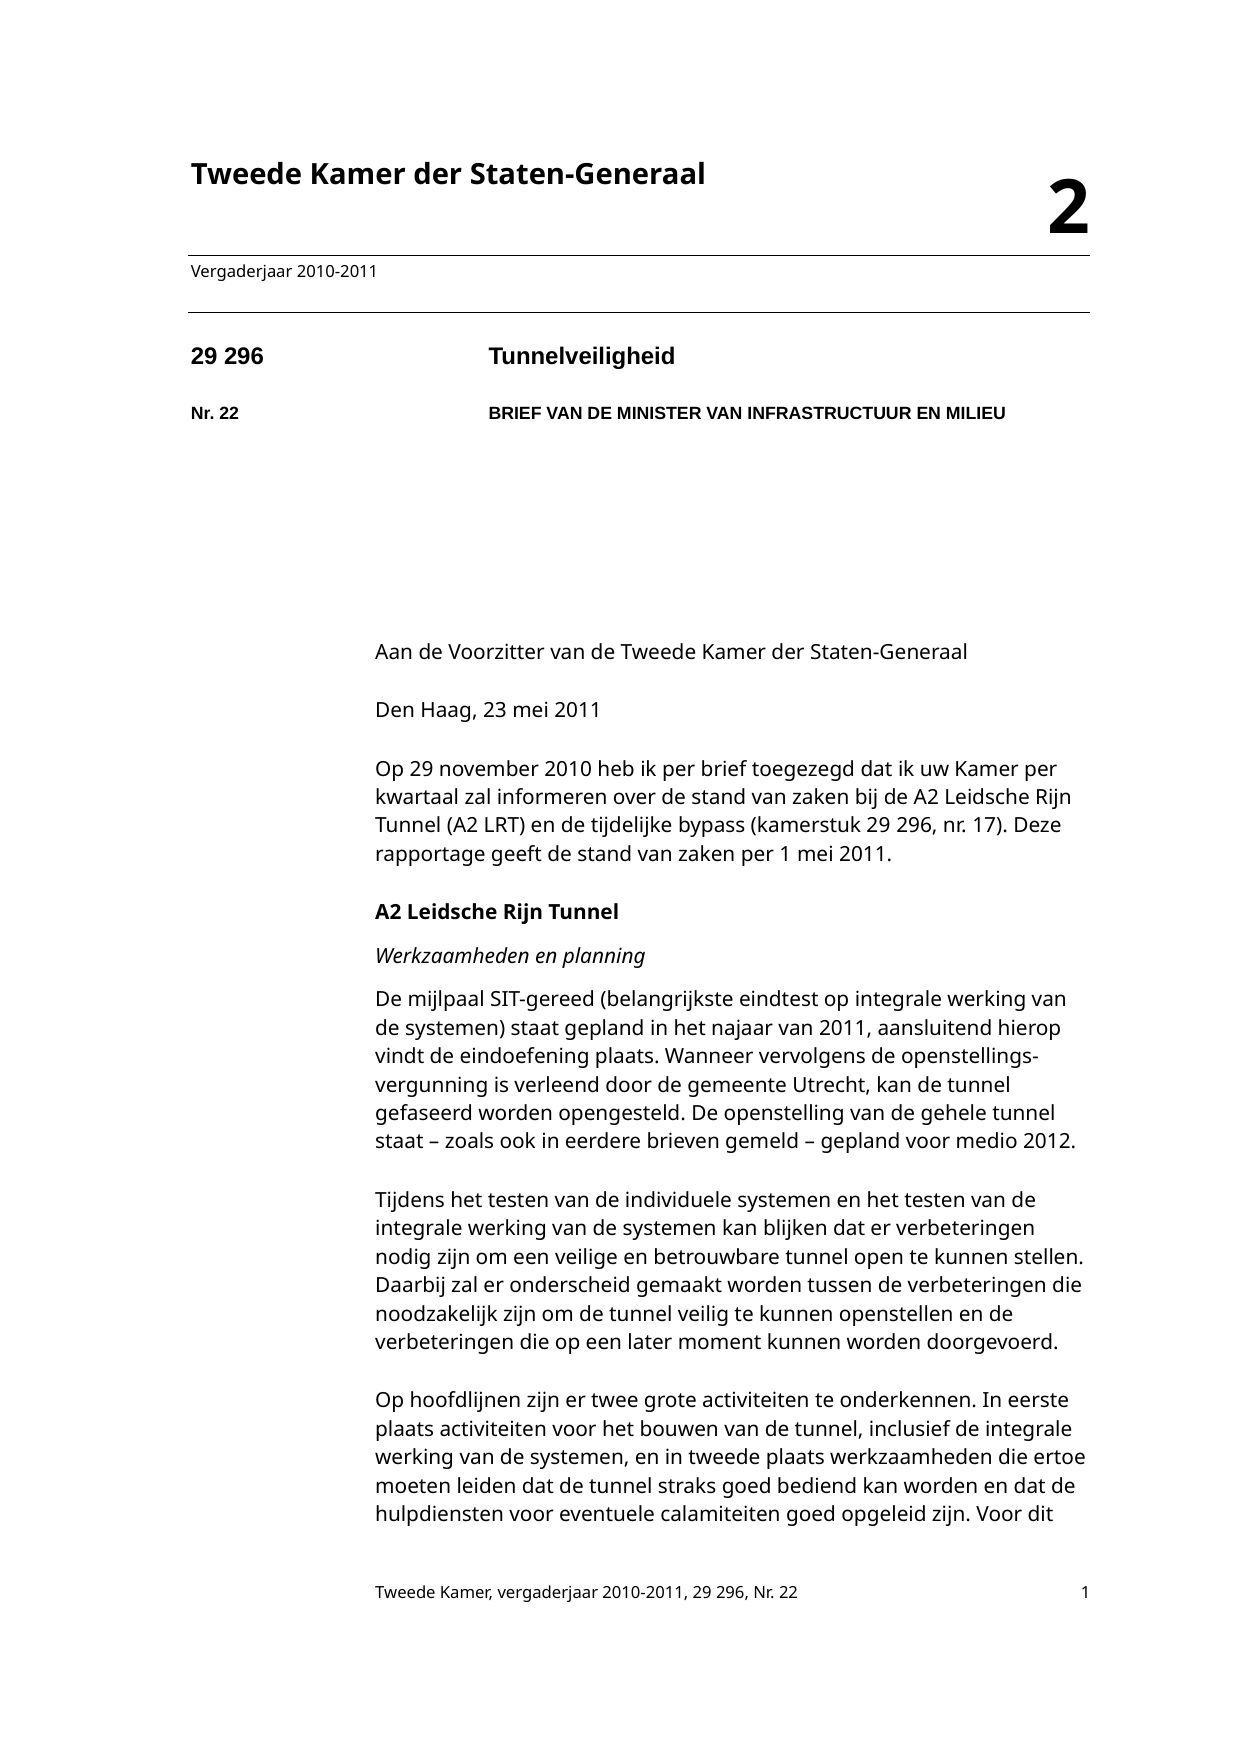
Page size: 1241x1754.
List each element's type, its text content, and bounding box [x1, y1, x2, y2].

text A2 Leidsche Rijn Tunnel [375, 897, 1090, 926]
text Aan de Voorzitter van de Tweede Kamer der Staten-Generaal [375, 637, 1090, 665]
table_cell Vergaderjaar 2010-2011 [188, 256, 485, 312]
table_cell Nr. 22 [188, 399, 485, 518]
text Werkzaamheden en planning [375, 941, 1090, 969]
table_cell 29 296 [188, 339, 485, 399]
table_cell Tunnelveiligheid [485, 339, 1090, 399]
text Op 29 november 2010 heb ik per brief toegezegd dat ik uw Kamer per kwartaal zal informeren over de stand van zaken bij de A2 Leidsche Rijn Tunnel (A2 LRT) en de tijdelijke bypass (kamerstuk 29 296, nr. 17). Deze rapportage geeft de stand van zaken per 1 mei 2011. [375, 754, 1090, 867]
table_header 2 [910, 150, 1090, 255]
table_cell BRIEF VAN DE MINISTER VAN INFRASTRUCTUUR EN MILIEU [485, 399, 1090, 518]
text Den Haag, 23 mei 2011 [375, 695, 1090, 724]
table_cell [188, 313, 485, 339]
text Tijdens het testen van de individuele systemen en het testen van de integrale werking van de systemen kan blijken dat er verbeteringen nodig zijn om een veilige en betrouwbare tunnel open te kunnen stellen. Daarbij zal er onderscheid gemaakt worden tussen de verbeteringen die noodzakelijk zijn om de tunnel veilig te kunnen openstellen en de verbeteringen die op een later moment kunnen worden doorgevoerd. [375, 1185, 1090, 1356]
text Op hoofdlijnen zijn er twee grote activiteiten te onderkennen. In eerste plaats activiteiten voor het bouwen van de tunnel, inclusief de integrale werking van de systemen, en in tweede plaats werkzaamheden die ertoe moeten leiden dat de tunnel straks goed bediend kan worden en dat de hulpdiensten voor eventuele calamiteiten goed opgeleid zijn. Voor dit [375, 1386, 1090, 1528]
table_cell [485, 256, 1090, 312]
text De mijlpaal SIT-gereed (belangrijkste eindtest op integrale werking van de systemen) staat gepland in het najaar van 2011, aansluitend hierop vindt de eindoefening plaats. Wanneer vervolgens de openstellings- vergunning is verleend door de gemeente Utrecht, kan de tunnel gefaseerd worden opengesteld. De openstelling van de gehele tunnel staat – zoals ook in eerdere brieven gemeld – gepland voor medio 2012. [375, 984, 1090, 1155]
table_cell [485, 313, 1090, 339]
table_header Tweede Kamer der Staten-Generaal [188, 150, 909, 255]
